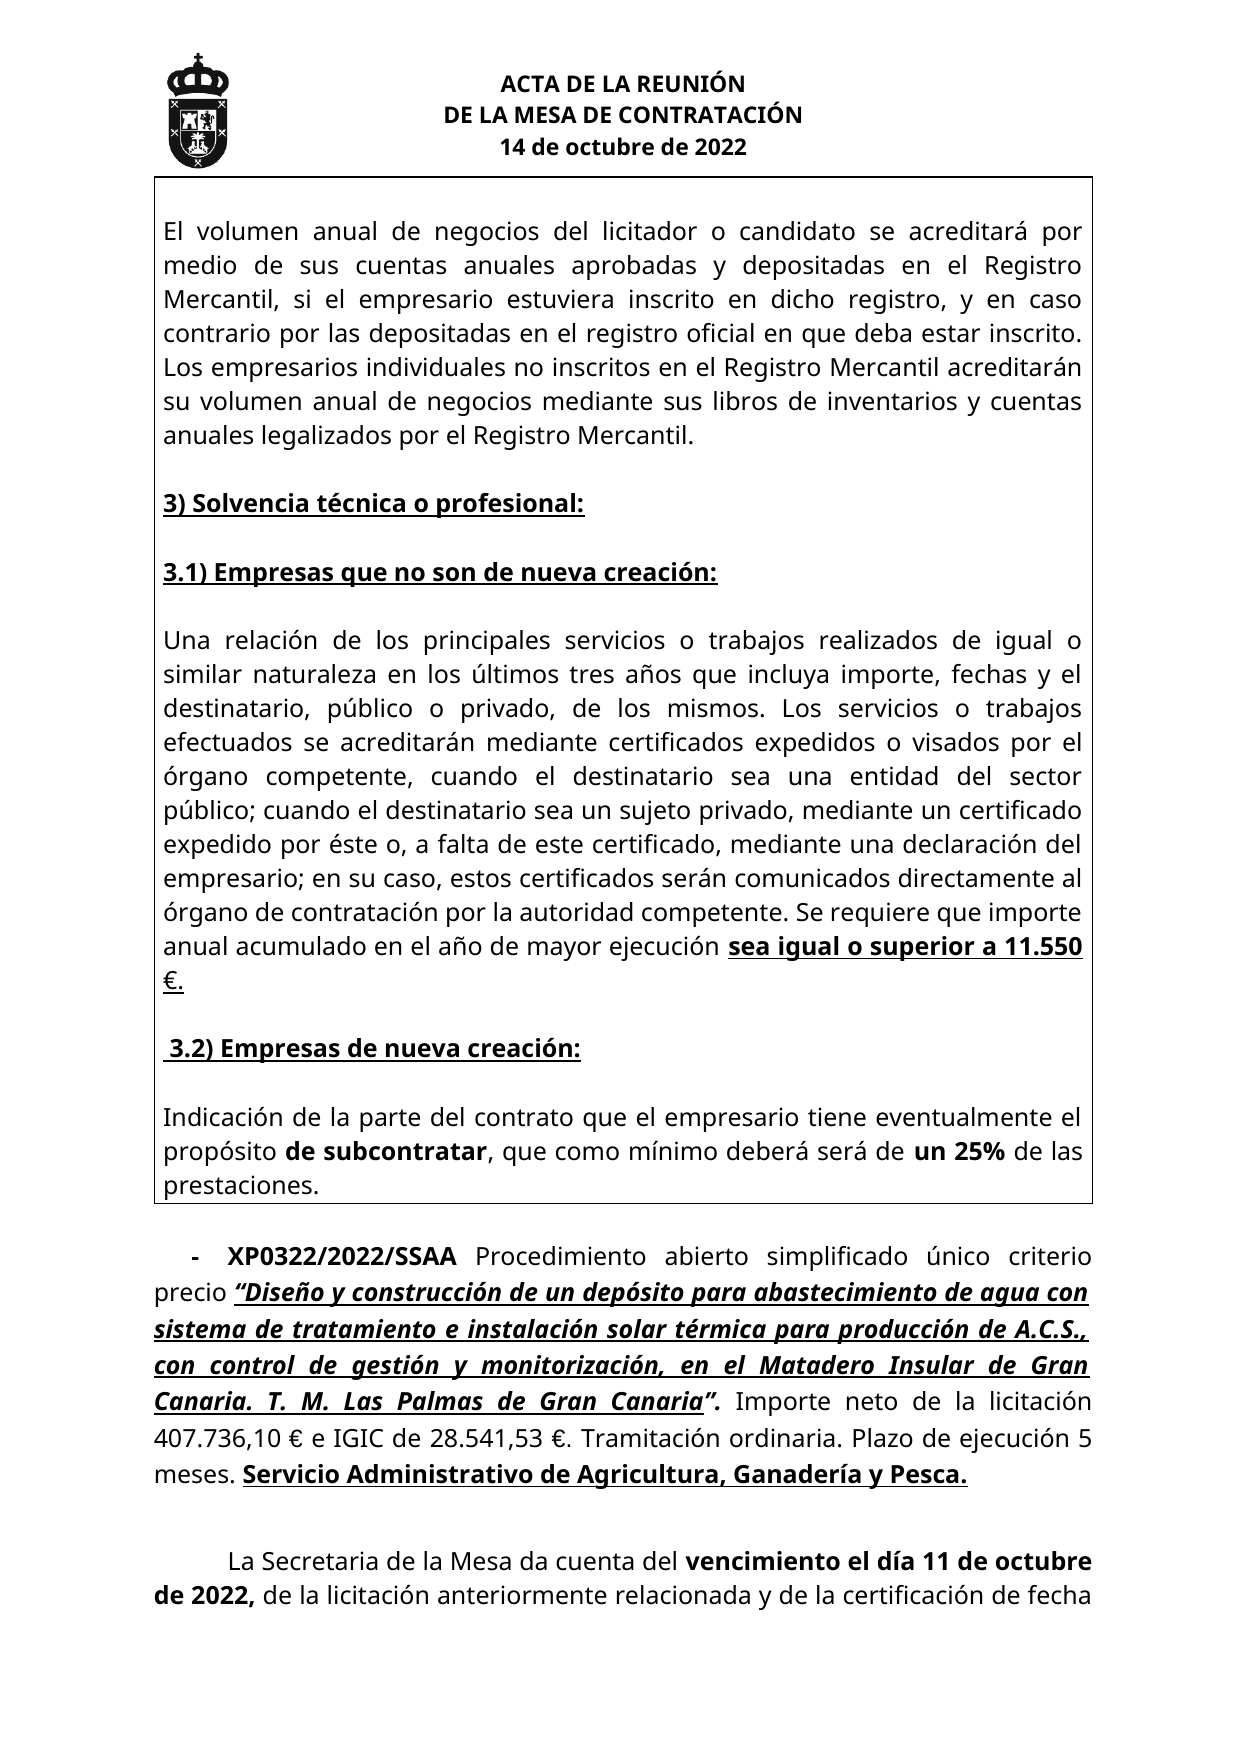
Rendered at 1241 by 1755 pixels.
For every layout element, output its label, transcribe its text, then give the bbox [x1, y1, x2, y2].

text La Secretaria de la Mesa da cuenta del vencimiento el día 11 de octubre de 2022, de la licitación anteriormente relacionada y de la certificación de fecha [153, 1544, 1093, 1612]
text El volumen anual de negocios del licitador o candidato se acreditará por medio de sus cuentas anuales aprobadas y depositadas en el Registro Mercantil, si el empresario estuviera inscrito en dicho registro, y en caso contrario por las depositadas en el registro oficial en que deba estar inscrito. Los empresarios individuales no inscritos en el Registro Mercantil acreditarán su volumen anual de negocios mediante sus libros de inventarios y cuentas anuales legalizados por el Registro Mercantil. [155, 210, 1092, 452]
text 3) Solvencia técnica o profesional: [155, 483, 1092, 520]
text 3.1) Empresas que no son de nueva creación: [155, 551, 1092, 588]
text Indicación de la parte del contrato que el empresario tiene eventualmente el propósito de subcontratar, que como mínimo deberá será de un 25% de las prestaciones. [155, 1096, 1092, 1203]
text 3.2) Empresas de nueva creación: [155, 1028, 1092, 1065]
text Una relación de los principales servicios o trabajos realizados de igual o similar naturaleza en los últimos tres años que incluya importe, fechas y el destinatario, público o privado, de los mismos. Los servicios o trabajos efectuados se acreditarán mediante certificados expedidos o visados por el órgano competente, cuando el destinatario sea una entidad del sector público; cuando el destinatario sea un sujeto privado, mediante un certificado expedido por éste o, a falta de este certificado, mediante una declaración del empresario; en su caso, estos certificados serán comunicados directamente al órgano de contratación por la autoridad competente. Se requiere que importe anual acumulado en el año de mayor ejecución sea igual o superior a 11.550 €. [155, 619, 1092, 997]
list XP0322/2022/SSAA Procedimiento abierto simplificado único criterio precio “Diseño y construcción de un depósito para abastecimiento de agua con sistema de tratamiento e instalación solar térmica para producción de A.C.S., con control de gestión y monitorización, en el Matadero Insular de Gran Canaria. T. M. Las Palmas de Gran Canaria”. Importe neto de la licitación 407.736,10 € e IGIC de 28.541,53 €. Tramitación ordinaria. Plazo de ejecución 5 meses. Servicio Administrativo de Agricultura, Ganadería y Pesca. [153, 1238, 1093, 1491]
picture [164, 50, 231, 171]
